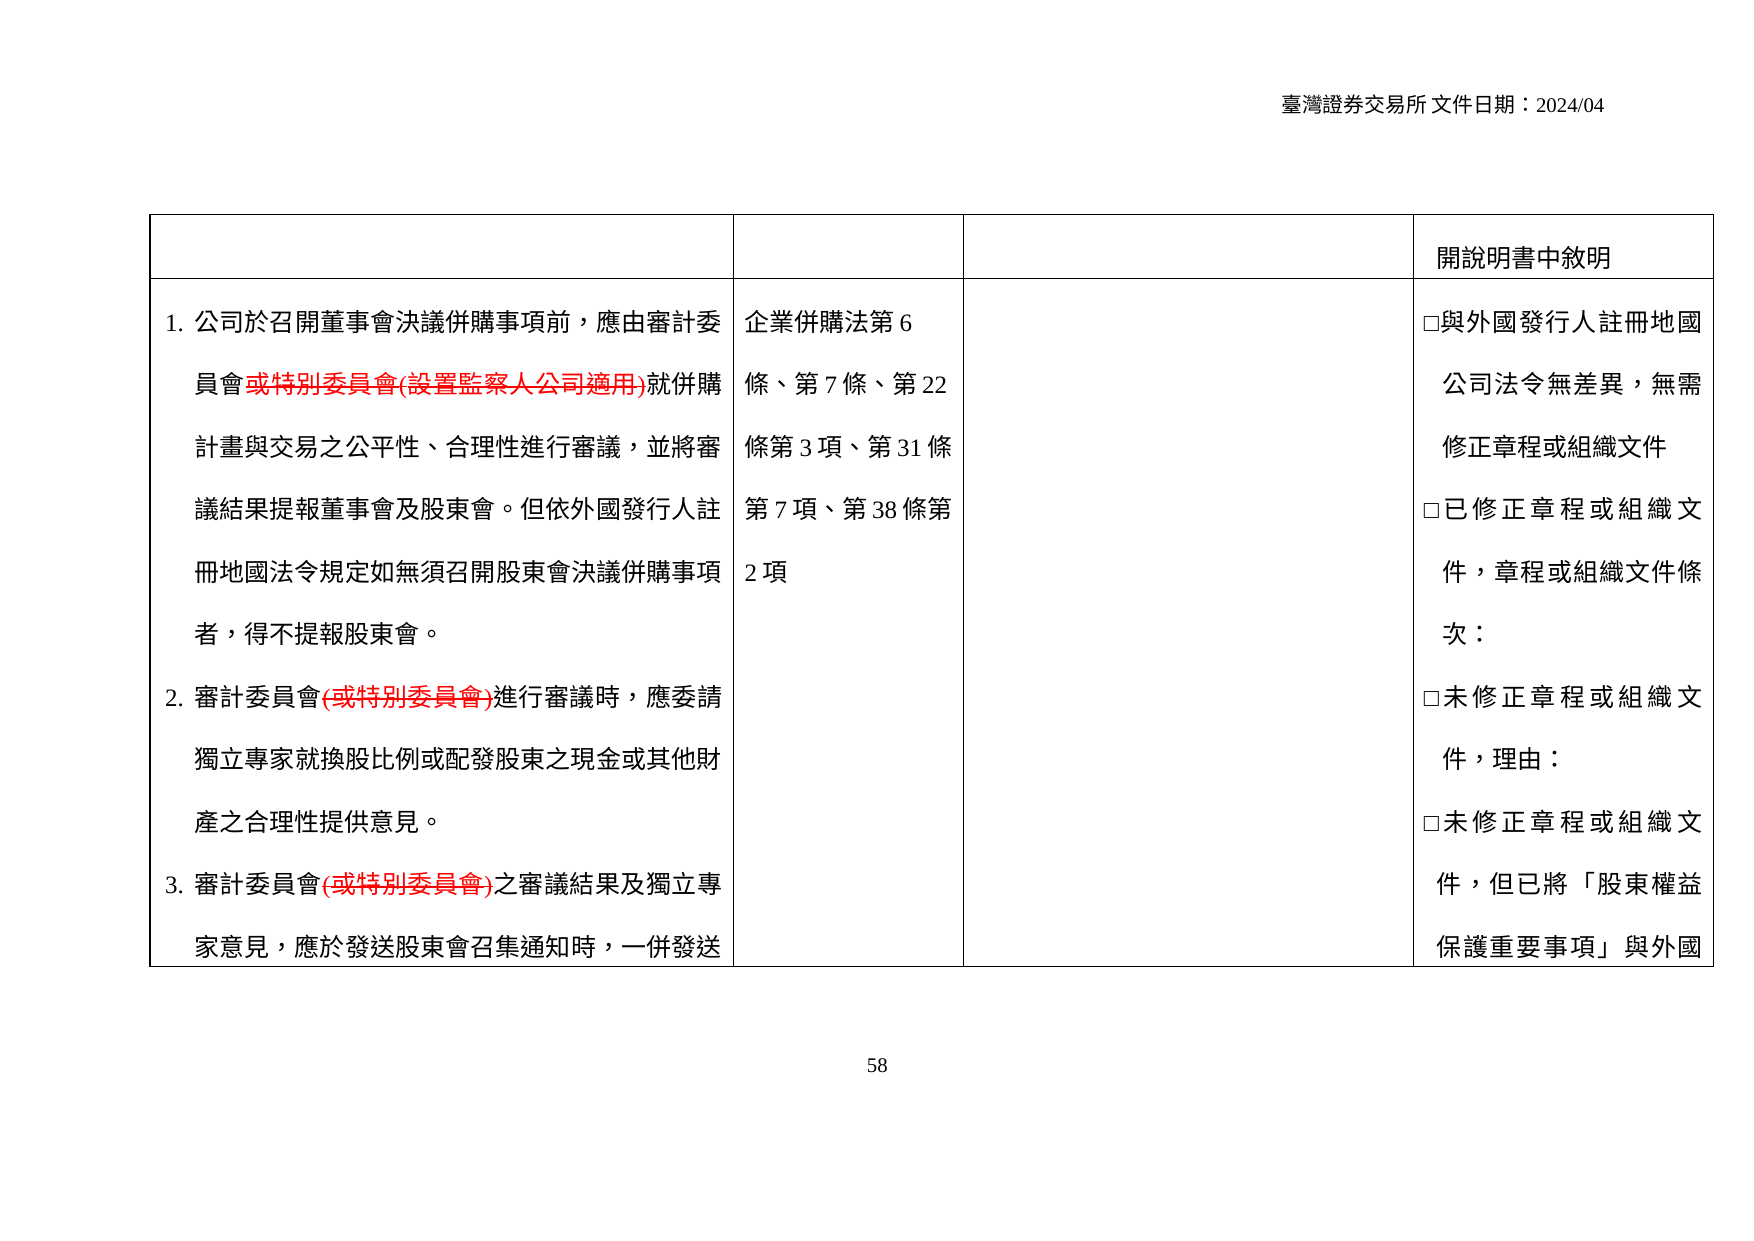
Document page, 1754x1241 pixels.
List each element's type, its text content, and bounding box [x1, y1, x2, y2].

table_cell [734, 215, 963, 277]
table_cell 企業併購法第6條、第7條、第22條第3項、第31條第7項、第38條第2項 [734, 279, 963, 966]
table_cell [964, 279, 1413, 966]
table_cell [151, 215, 733, 277]
table_cell 公司於召開董事會決議併購事項前，應由審計委員會或特別委員會(設置監察人公司適用)就併購計畫與交易之公平性、合理性進行審議，並將審議結果提報董事會及股東會。但依外國發行人註冊地國法令規定如無須召開股東會決議併購事項者，得不提報股東會。 審計委員會(或特別委員會)進行審議時，應委請獨立專家就換股比例或配發股東之現金或其他財產之合理性提供意見。 審計委員會(或特別委員會)之審議結果及獨立專家意見，應於發送股東會召集通知時，一併發送 [151, 279, 733, 966]
table_cell □與外國發行人註冊地國公司法令無差異，無需修正章程或組織文件 □已修正章程或組織文件，章程或組織文件條次： □未修正章程或組織文件，理由： □未修正章程或組織文件，但已將「股東權益保護重要事項」與外國 [1414, 279, 1713, 966]
table_cell [964, 215, 1413, 277]
table_cell 開說明書中敘明 [1414, 215, 1713, 277]
